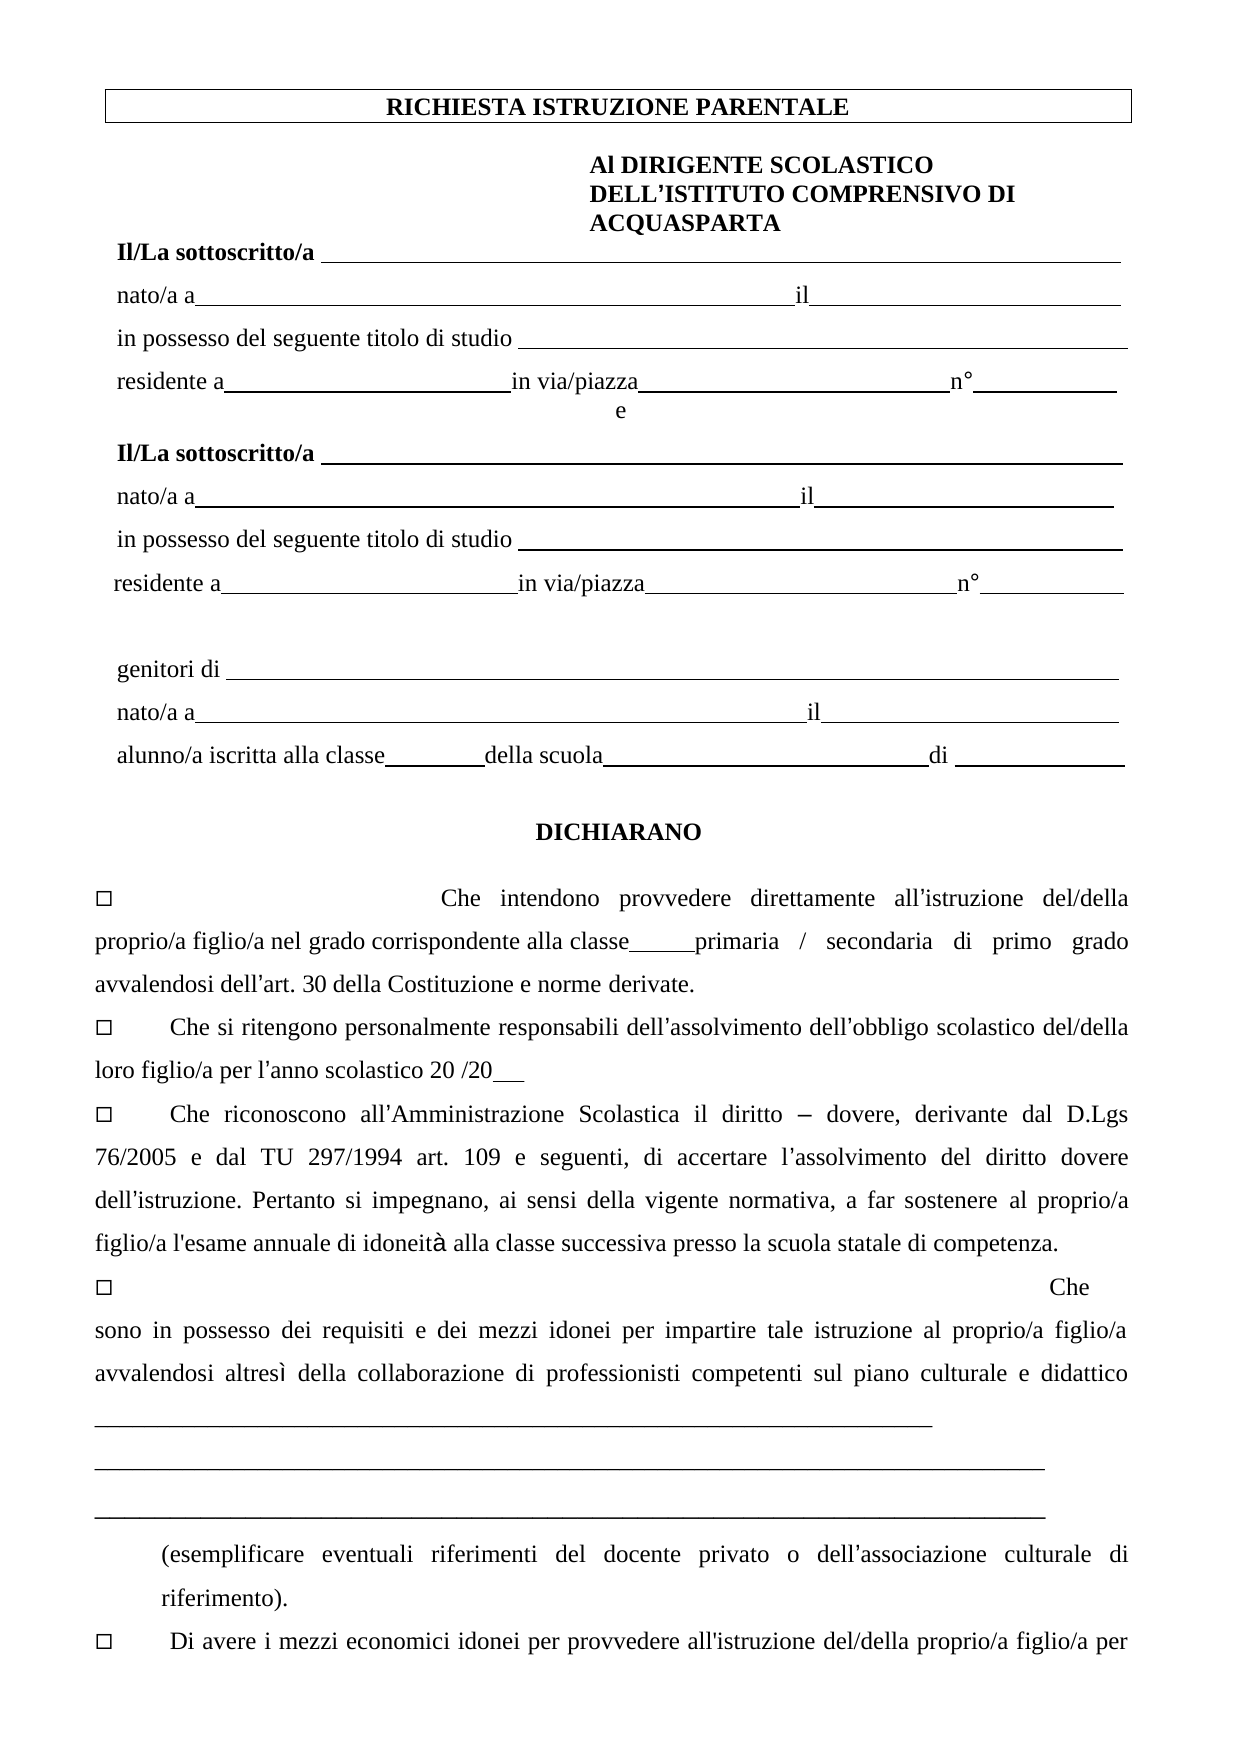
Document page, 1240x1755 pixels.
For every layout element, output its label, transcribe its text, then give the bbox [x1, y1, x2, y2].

subtitle Al DIRIGENTE SCOLASTICO DELL’ISTITUTO COMPRENSIVO DI ACQUASPARTA [589, 151, 1128, 237]
list Che intendono provvedere direttamente all’istruzione del/della proprio/a figlio/a nel grado corrispondente alla classe primaria / secondaria di primo grado avvalendosi dell’art. 30 della Costituzione e norme derivate. [94, 883, 1129, 998]
list Di avere i mezzi economici idonei per provvedere all'istruzione del/della proprio/a figlio/a per [94, 1626, 1129, 1654]
text Il/La sottoscritto/a nato/a a il in possesso del seguente titolo di studio [117, 237, 1125, 352]
list Che si ritengono personalmente responsabili dell’assolvimento dell’obbligo scolastico del/della loro figlio/a per l’anno scolastico 20 /20 [94, 1012, 1129, 1084]
text Il/La sottoscritto/a nato/a a il in possesso del seguente titolo di studio [117, 438, 1125, 553]
list Che sono in possesso dei requisiti e dei mezzi idonei per impartire tale istruzione al proprio/a figlio/a avvalendosi altresì della collaborazione di professionisti competenti sul piano culturale e didattico ___________________________________________________________________ [94, 1272, 1129, 1430]
text (esemplificare eventuali riferimenti del docente privato o dell’associazione culturale di riferimento). [161, 1539, 1129, 1611]
text ____________________________________________________________________________ [94, 1444, 1143, 1473]
text DICHIARANO [498, 817, 739, 846]
text RICHIESTA ISTRUZIONE PARENTALE [106, 92, 1130, 120]
list Che riconoscono all’Amministrazione Scolastica il diritto – dovere, derivante dal D.Lgs 76/2005 e dal TU 297/1994 art. 109 e seguenti, di accertare l’assolvimento del diritto dovere dell’istruzione. Pertanto si impegnano, ai sensi della vigente normativa, a far sostenere al proprio/a figlio/a l'esame annuale di idoneità alla classe successiva presso la scuola statale di competenza. [94, 1099, 1129, 1257]
text genitori di nato/a a il alunno/a iscritta alla classe della scuola di [117, 654, 1124, 769]
text e [117, 395, 1125, 424]
subtitle residente a in via/piazza n° [94, 568, 1145, 596]
text _______________________________________________________________ [94, 1487, 1143, 1522]
subtitle residente a in via/piazza n° [117, 366, 1145, 395]
